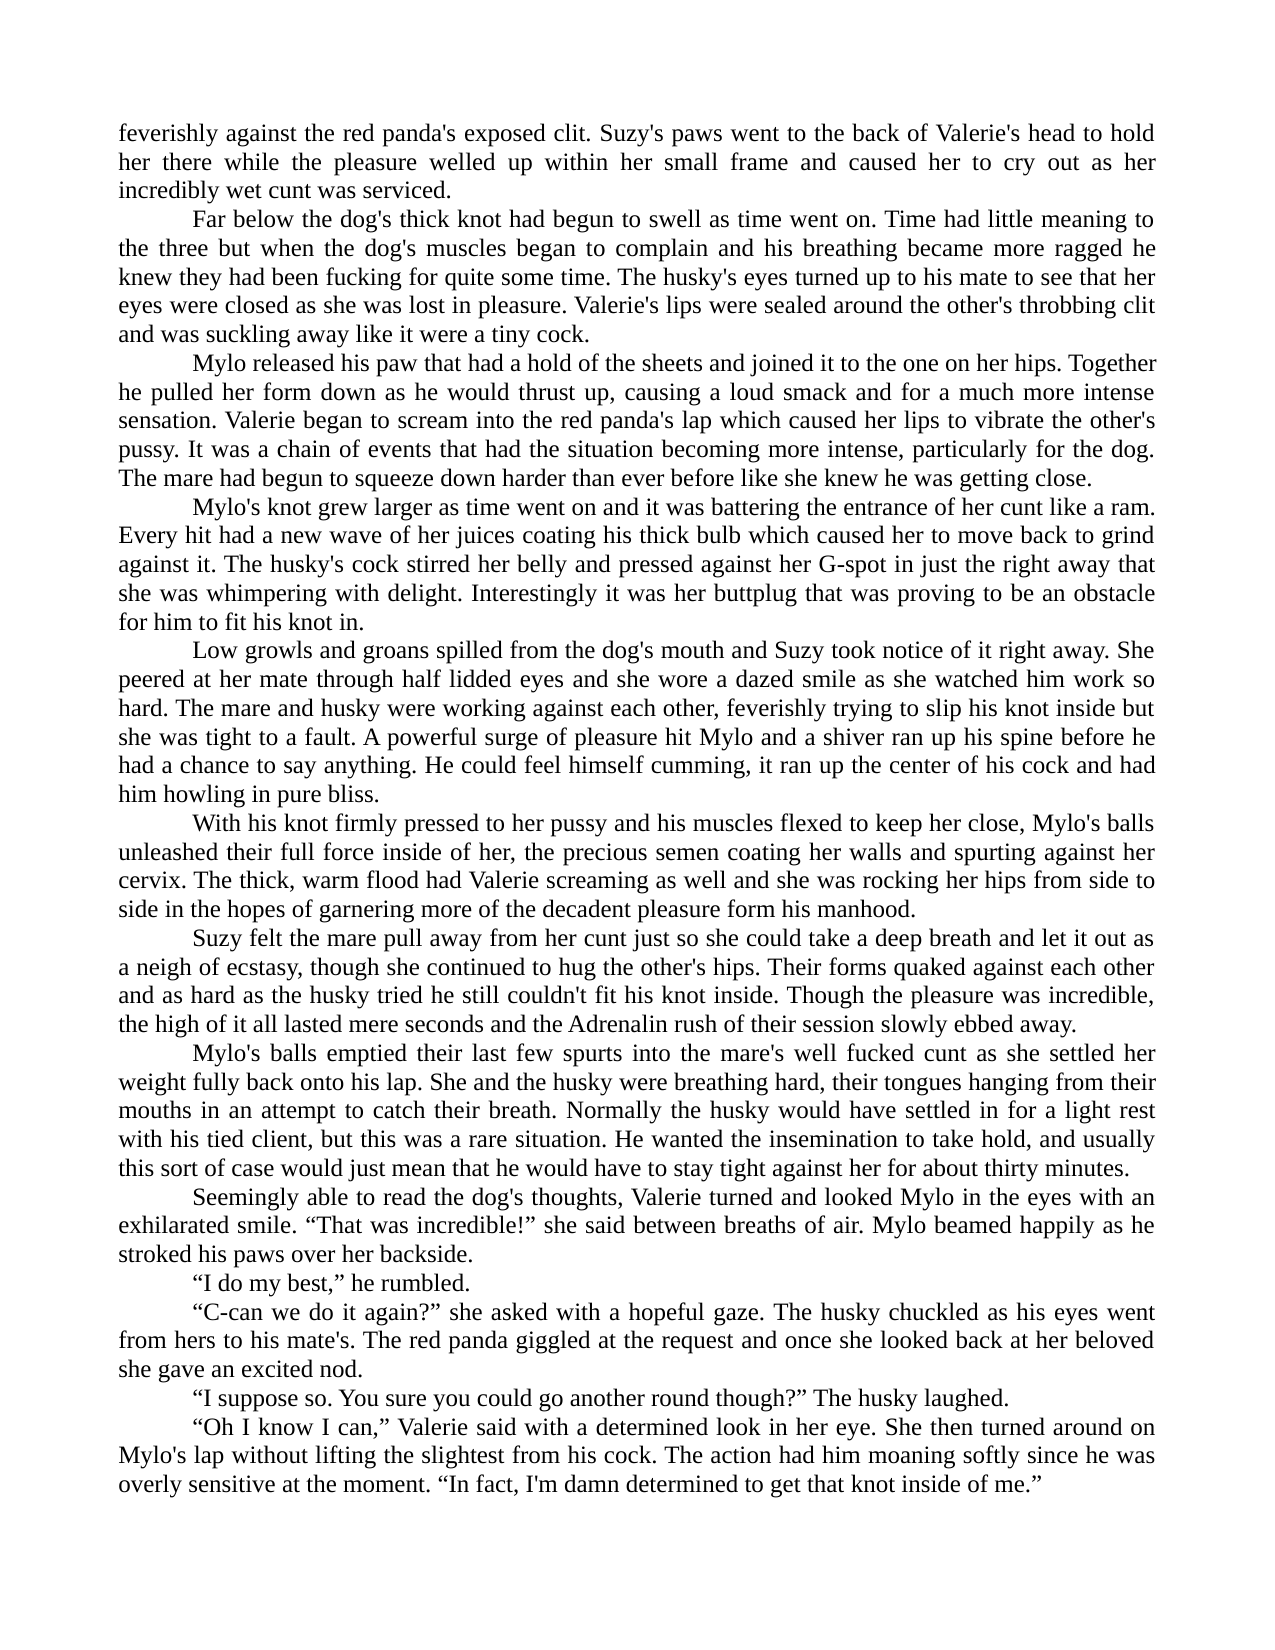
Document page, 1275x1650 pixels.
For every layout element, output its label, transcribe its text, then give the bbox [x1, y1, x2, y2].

text With his knot firmly pressed to her pussy and his muscles flexed to keep her close, Mylo's balls unleashed their full force inside of her, the precious semen coating her walls and spurting against her cervix. The thick, warm flood had Valerie screaming as well and she was rocking her hips from side to side in the hopes of garnering more of the decadent pleasure form his manhood. [118, 808, 1157, 923]
text Mylo's balls emptied their last few spurts into the mare's well fucked cunt as she settled her weight fully back onto his lap. She and the husky were breathing hard, their tongues hanging from their mouths in an attempt to catch their breath. Normally the husky would have settled in for a light rest with his tied client, but this was a rare situation. He wanted the insemination to take hold, and usually this sort of case would just mean that he would have to stay tight against her for about thirty minutes. [118, 1038, 1157, 1182]
text Mylo released his paw that had a hold of the sheets and joined it to the one on her hips. Together he pulled her form down as he would thrust up, causing a loud smack and for a much more intense sensation. Valerie began to scream into the red panda's lap which caused her lips to vibrate the other's pussy. It was a chain of events that had the situation becoming more intense, particularly for the dog. The mare had begun to squeeze down harder than ever before like she knew he was getting close. [118, 348, 1157, 492]
text Suzy felt the mare pull away from her cunt just so she could take a deep breath and let it out as a neigh of ecstasy, though she continued to hug the other's hips. Their forms quaked against each other and as hard as the husky tried he still couldn't fit his knot inside. Though the pleasure was incredible, the high of it all lasted mere seconds and the Adrenalin rush of their session slowly ebbed away. [118, 923, 1157, 1038]
text Seemingly able to read the dog's thoughts, Valerie turned and looked Mylo in the eyes with an exhilarated smile. “That was incredible!” she said between breaths of air. Mylo beamed happily as he stroked his paws over her backside. [118, 1182, 1157, 1268]
text Mylo's knot grew larger as time went on and it was battering the entrance of her cunt like a ram. Every hit had a new wave of her juices coating his thick bulb which caused her to move back to grind against it. The husky's cock stirred her belly and pressed against her G-spot in just the right away that she was whimpering with delight. Interestingly it was her buttplug that was proving to be an obstacle for him to fit his knot in. [118, 492, 1157, 636]
text “I do my best,” he rumbled. [118, 1268, 1157, 1297]
text Far below the dog's thick knot had begun to swell as time went on. Time had little meaning to the three but when the dog's muscles began to complain and his breathing became more ragged he knew they had been fucking for quite some time. The husky's eyes turned up to his mate to see that her eyes were closed as she was lost in pleasure. Valerie's lips were sealed around the other's throbbing clit and was suckling away like it were a tiny cock. [118, 204, 1157, 348]
text feverishly against the red panda's exposed clit. Suzy's paws went to the back of Valerie's head to hold her there while the pleasure welled up within her small frame and caused her to cry out as her incredibly wet cunt was serviced. [118, 118, 1157, 204]
text “C-can we do it again?” she asked with a hopeful gaze. The husky chuckled as his eyes went from hers to his mate's. The red panda giggled at the request and once she looked back at her beloved she gave an excited nod. [118, 1297, 1157, 1383]
text “Oh I know I can,” Valerie said with a determined look in her eye. She then turned around on Mylo's lap without lifting the slightest from his cock. The action had him moaning softly since he was overly sensitive at the moment. “In fact, I'm damn determined to get that knot inside of me.” [118, 1412, 1157, 1498]
text “I suppose so. You sure you could go another round though?” The husky laughed. [118, 1383, 1157, 1412]
text Low growls and groans spilled from the dog's mouth and Suzy took notice of it right away. She peered at her mate through half lidded eyes and she wore a dazed smile as she watched him work so hard. The mare and husky were working against each other, feverishly trying to slip his knot inside but she was tight to a fault. A powerful surge of pleasure hit Mylo and a shiver ran up his spine before he had a chance to say anything. He could feel himself cumming, it ran up the center of his cock and had him howling in pure bliss. [118, 636, 1157, 808]
